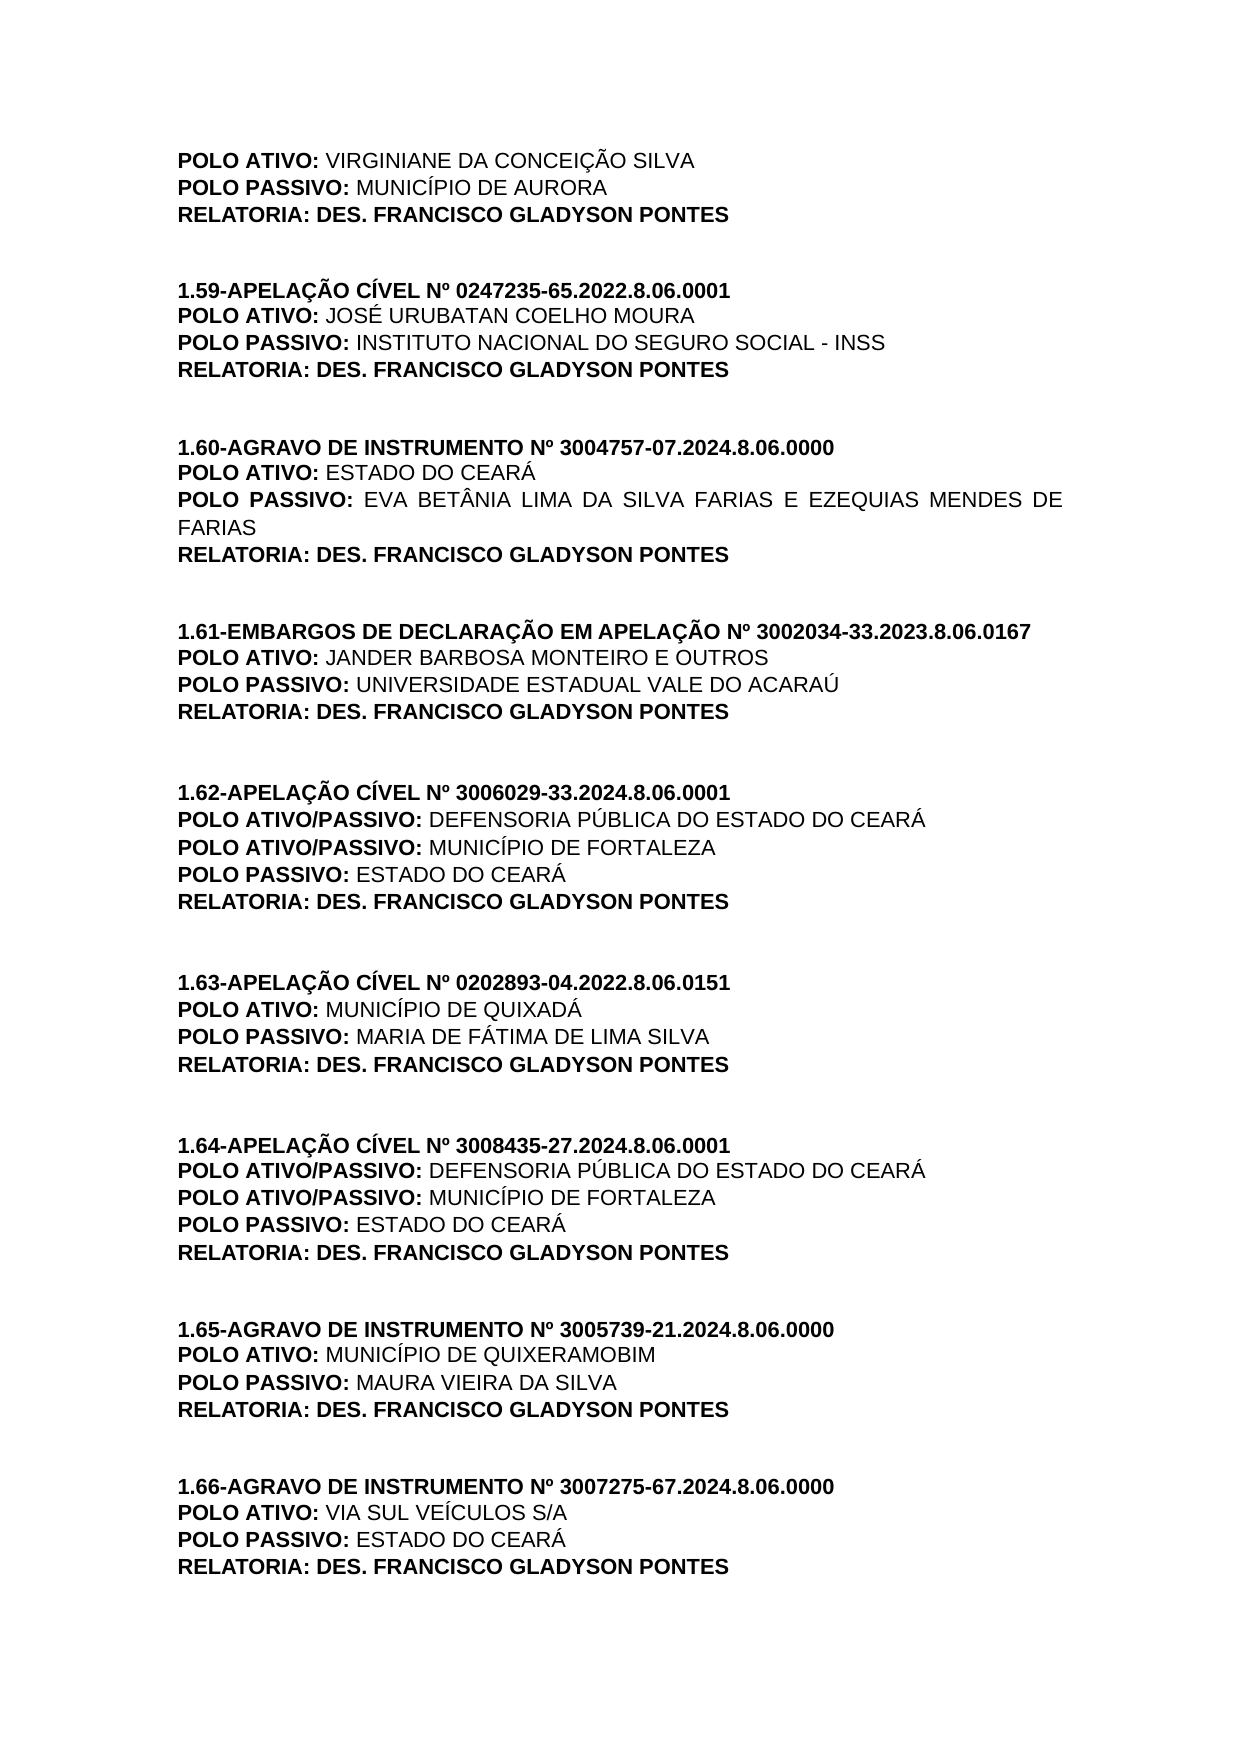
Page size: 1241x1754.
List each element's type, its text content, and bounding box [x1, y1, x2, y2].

text 1.61-EMBARGOS DE DECLARAÇÃO EM APELAÇÃO Nº 3002034-33.2023.8.06.0167 [177, 619, 1063, 644]
text RELATORIA: DES. FRANCISCO GLADYSON PONTES [177, 1239, 1063, 1264]
text RELATORIA: DES. FRANCISCO GLADYSON PONTES [177, 542, 1063, 567]
text RELATORIA: DES. FRANCISCO GLADYSON PONTES [177, 1554, 1063, 1579]
text POLO PASSIVO: MUNICÍPIO DE AURORA [177, 175, 1063, 200]
text POLO PASSIVO: EVA BETÂNIA LIMA DA SILVA FARIAS E EZEQUIAS MENDES DE FARIAS [177, 487, 1063, 540]
text POLO PASSIVO: ESTADO DO CEARÁ [177, 1527, 1063, 1552]
text POLO PASSIVO: UNIVERSIDADE ESTADUAL VALE DO ACARAÚ [177, 672, 1063, 697]
text POLO PASSIVO: INSTITUTO NACIONAL DO SEGURO SOCIAL - INSS [177, 330, 1063, 355]
text RELATORIA: DES. FRANCISCO GLADYSON PONTES [177, 357, 1063, 382]
text POLO ATIVO/PASSIVO: MUNICÍPIO DE FORTALEZA [177, 1185, 1063, 1210]
text POLO ATIVO: VIA SUL VEÍCULOS S/A [177, 1499, 1063, 1524]
text POLO ATIVO: MUNICÍPIO DE QUIXADÁ [177, 997, 1063, 1022]
text POLO ATIVO/PASSIVO: DEFENSORIA PÚBLICA DO ESTADO DO CEARÁ [177, 1158, 1063, 1183]
text POLO ATIVO: MUNICÍPIO DE QUIXERAMOBIM [177, 1342, 1063, 1367]
text POLO ATIVO/PASSIVO: MUNICÍPIO DE FORTALEZA [177, 834, 1063, 859]
text POLO ATIVO: ESTADO DO CEARÁ [177, 460, 1063, 485]
text RELATORIA: DES. FRANCISCO GLADYSON PONTES [177, 889, 1063, 914]
text POLO ATIVO: JANDER BARBOSA MONTEIRO E OUTROS [177, 644, 1063, 670]
text POLO PASSIVO: MAURA VIEIRA DA SILVA [177, 1369, 1063, 1394]
text RELATORIA: DES. FRANCISCO GLADYSON PONTES [177, 1397, 1063, 1422]
text POLO PASSIVO: ESTADO DO CEARÁ [177, 862, 1063, 887]
text 1.62-APELAÇÃO CÍVEL Nº 3006029-33.2024.8.06.0001 [177, 780, 1063, 805]
text 1.59-APELAÇÃO CÍVEL Nº 0247235-65.2022.8.06.0001 [177, 278, 1063, 303]
text POLO ATIVO: JOSÉ URUBATAN COELHO MOURA [177, 303, 1063, 328]
text POLO ATIVO/PASSIVO: DEFENSORIA PÚBLICA DO ESTADO DO CEARÁ [177, 807, 1063, 832]
text POLO PASSIVO: ESTADO DO CEARÁ [177, 1212, 1063, 1237]
text 1.66-AGRAVO DE INSTRUMENTO Nº 3007275-67.2024.8.06.0000 [177, 1474, 1063, 1499]
text 1.64-APELAÇÃO CÍVEL Nº 3008435-27.2024.8.06.0001 [177, 1133, 1063, 1158]
text RELATORIA: DES. FRANCISCO GLADYSON PONTES [177, 699, 1063, 724]
text RELATORIA: DES. FRANCISCO GLADYSON PONTES [177, 1051, 1063, 1077]
text POLO ATIVO: VIRGINIANE DA CONCEIÇÃO SILVA [177, 148, 1063, 173]
text 1.60-AGRAVO DE INSTRUMENTO Nº 3004757-07.2024.8.06.0000 [177, 435, 1063, 460]
text 1.63-APELAÇÃO CÍVEL Nº 0202893-04.2022.8.06.0151 [177, 970, 1063, 995]
text 1.65-AGRAVO DE INSTRUMENTO Nº 3005739-21.2024.8.06.0000 [177, 1317, 1063, 1342]
text POLO PASSIVO: MARIA DE FÁTIMA DE LIMA SILVA [177, 1024, 1063, 1049]
text RELATORIA: DES. FRANCISCO GLADYSON PONTES [177, 202, 1063, 227]
